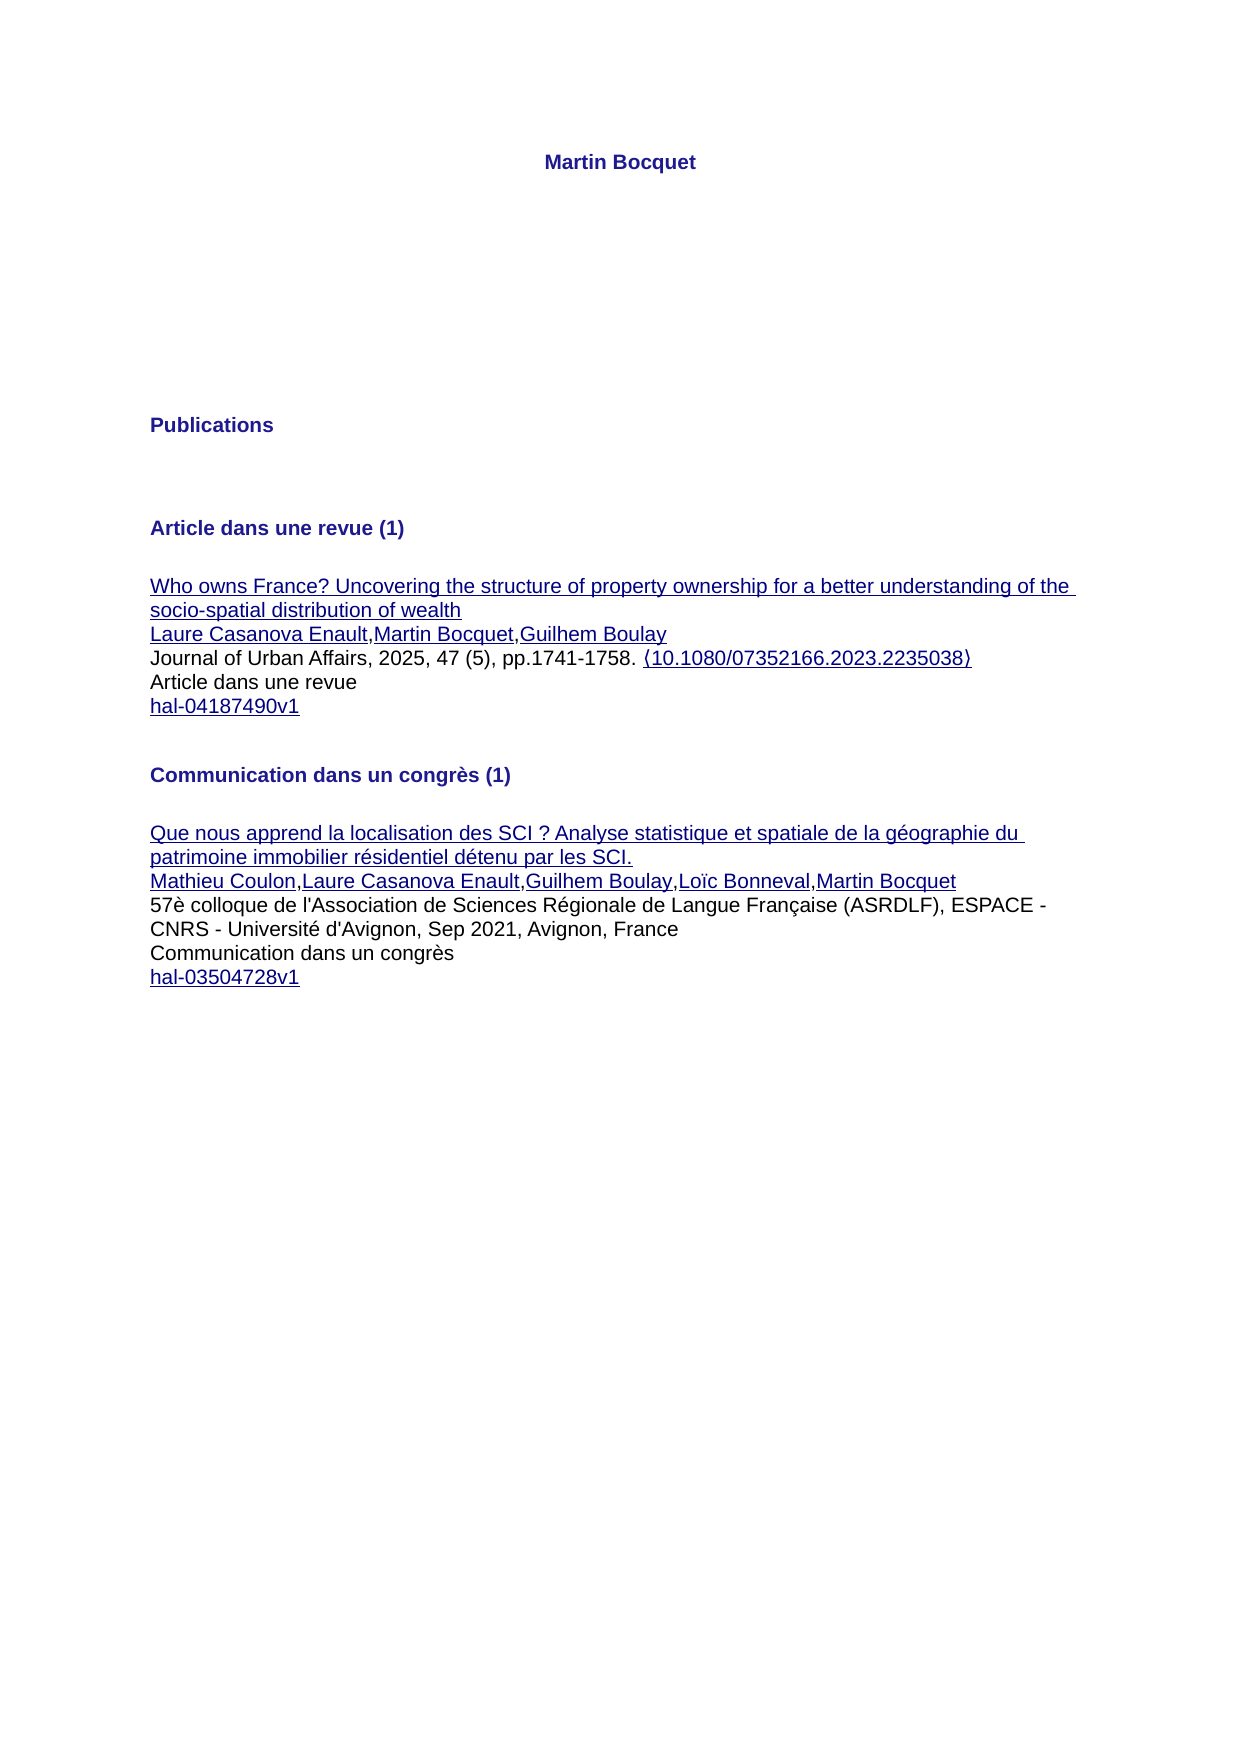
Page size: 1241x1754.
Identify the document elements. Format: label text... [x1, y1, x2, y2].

table_header Who owns France? Uncovering the structure of property ownership for a better understanding of the socio-spatial distribution of wealth Laure Casanova Enault,Martin Bocquet,Guilhem Boulay Journal of Urban Affairs, 2025, 47 (5), pp.1741-1758. ⟨10.1080/07352166.2023.2235038⟩ Article dans une revue hal-04187490v1 [150, 574, 1090, 718]
subtitle Article dans une revue (1) [150, 516, 1090, 539]
subtitle Martin Bocquet [150, 150, 1090, 174]
subtitle Publications [150, 412, 1090, 436]
table_header Que nous apprend la localisation des SCI ? Analyse statistique et spatiale de la géographie du patrimoine immobilier résidentiel détenu par les SCI. Mathieu Coulon,Laure Casanova Enault,Guilhem Boulay,Loïc Bonneval,Martin Bocquet 57è colloque de l'Association de Sciences Régionale de Langue Française (ASRDLF), ESPACE - CNRS - Université d'Avignon, Sep 2021, Avignon, France Communication dans un congrès hal-03504728v1 [150, 821, 1090, 988]
subtitle Communication dans un congrès (1) [150, 762, 1090, 786]
